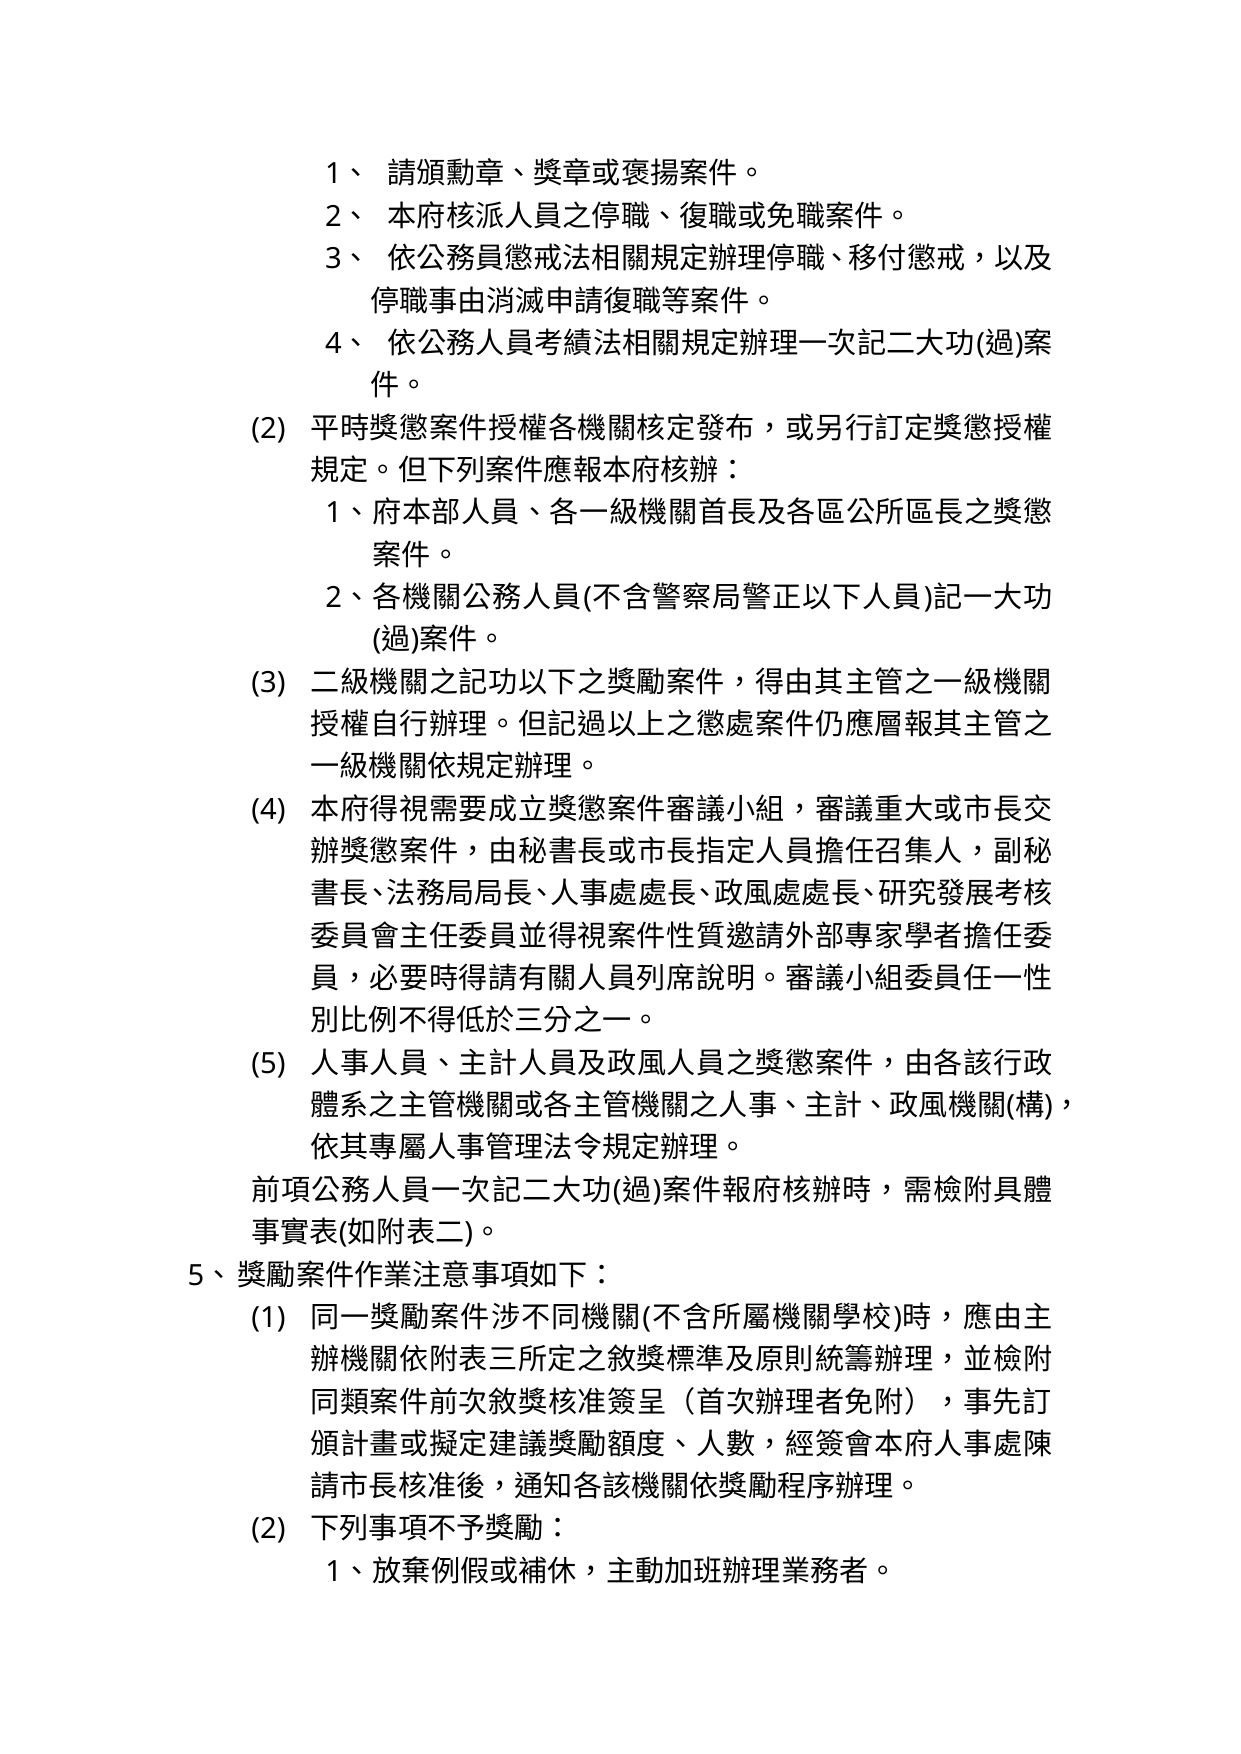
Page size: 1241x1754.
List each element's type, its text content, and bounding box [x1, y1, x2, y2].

list 平時獎懲案件授權各機關核定發布，或另行訂定獎懲授權規定。但下列案件應報本府核辦： [251, 404, 1053, 489]
list 獎勵案件作業注意事項如下： [187, 1251, 1053, 1293]
list 二級機關之記功以下之獎勵案件，得由其主管之一級機關授權自行辦理。但記過以上之懲處案件仍應層報其主管之一級機關依規定辦理。 [251, 658, 1053, 785]
text 前項公務人員一次記二大功(過)案件報府核辦時，需檢附具體事實表(如附表二)。 [251, 1166, 1053, 1251]
list 依公務人員考績法相關規定辦理一次記二大功(過)案件。 [325, 319, 1053, 404]
list 請頒勳章、獎章或褒揚案件。 [325, 150, 1053, 192]
list 本府得視需要成立獎懲案件審議小組，審議重大或市長交辦獎懲案件，由秘書長或市長指定人員擔任召集人，副秘書長、法務局局長、人事處處長、政風處處長、研究發展考核委員會主任委員並得視案件性質邀請外部專家學者擔任委員，必要時得請有關人員列席說明。審議小組委員任一性別比例不得低於三分之一。 [251, 785, 1053, 1039]
list 放棄例假或補休，主動加班辦理業務者。 [325, 1547, 1053, 1590]
list 各機關公務人員(不含警察局警正以下人員)記一大功(過)案件。 [325, 573, 1053, 658]
list 同一獎勵案件涉不同機關(不含所屬機關學校)時，應由主辦機關依附表三所定之敘獎標準及原則統籌辦理，並檢附同類案件前次敘獎核准簽呈（首次辦理者免附），事先訂頒計畫或擬定建議獎勵額度、人數，經簽會本府人事處陳請市長核准後，通知各該機關依獎勵程序辦理。 [251, 1293, 1053, 1505]
list 府本部人員、各一級機關首長及各區公所區長之獎懲案件。 [325, 489, 1053, 573]
list 依公務員懲戒法相關規定辦理停職、移付懲戒，以及停職事由消滅申請復職等案件。 [325, 235, 1053, 319]
list 本府核派人員之停職、復職或免職案件。 [325, 192, 1053, 235]
list 下列事項不予獎勵： [251, 1505, 1053, 1547]
list 人事人員、主計人員及政風人員之獎懲案件，由各該行政體系之主管機關或各主管機關之人事、主計、政風機關(構)，依其專屬人事管理法令規定辦理。 [251, 1039, 1053, 1166]
